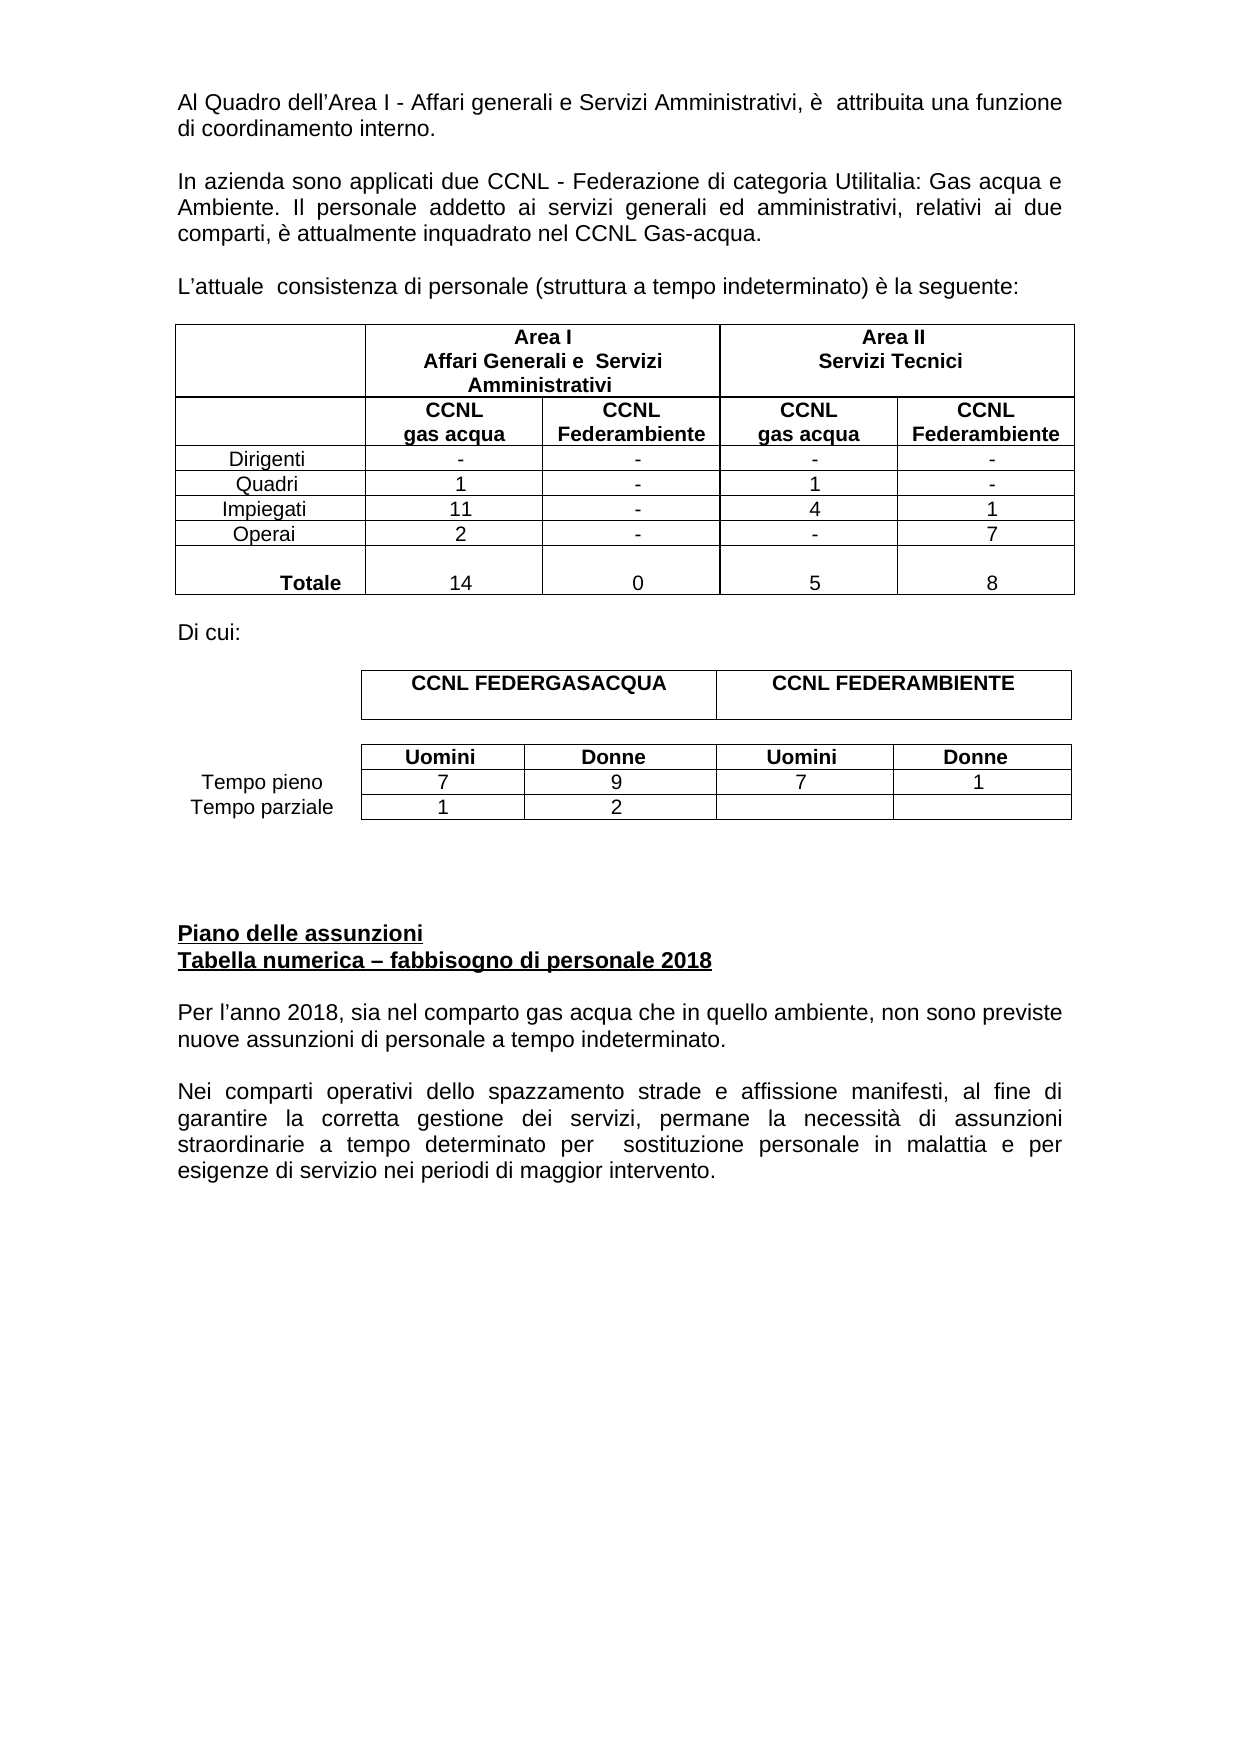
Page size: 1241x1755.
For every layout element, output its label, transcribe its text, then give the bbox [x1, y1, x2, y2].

table_cell CCNL Federambiente [543, 398, 719, 445]
table_header CCNL FEDERGASACQUA [362, 671, 716, 718]
table_header CCNL FEDERAMBIENTE [717, 671, 1071, 718]
table_cell CCNL Federambiente [898, 398, 1074, 445]
text Al Quadro dell’Area I - Affari generali e Servizi Amministrativi, è attribuita una funzione di coordinamento interno. [177, 89, 1063, 141]
table_cell Quadri [176, 471, 365, 495]
table_cell 0 [543, 546, 719, 594]
table_cell Tempo parziale [170, 794, 361, 818]
table_cell 1 [721, 471, 897, 495]
table_cell - [898, 446, 1074, 470]
table_cell 1 [366, 471, 542, 495]
table_cell - [721, 521, 897, 545]
table_header [170, 744, 361, 768]
table_header Uomini [717, 745, 893, 768]
table_cell 7 [717, 770, 893, 793]
table_cell - [543, 496, 719, 520]
table_cell 7 [362, 770, 524, 793]
table_cell CCNL gas acqua [366, 398, 542, 445]
table_cell - [721, 446, 897, 470]
table_cell 7 [898, 521, 1074, 545]
text L’attuale consistenza di personale (struttura a tempo indeterminato) è la seguente: [177, 273, 1063, 299]
table_cell - [543, 471, 719, 495]
text Piano delle assunzioni [177, 920, 974, 947]
table_cell [176, 398, 365, 445]
table_cell 11 [366, 496, 542, 520]
table_cell 14 [366, 546, 542, 594]
text Per l’anno 2018, sia nel comparto gas acqua che in quello ambiente, non sono previste nuove assunzioni di personale a tempo indeterminato. [177, 999, 1063, 1052]
table_header Uomini [362, 745, 524, 768]
table_cell 9 [525, 770, 716, 793]
table_cell 1 [898, 496, 1074, 520]
table_cell [894, 795, 1071, 818]
text Di cui: [177, 619, 974, 646]
table_cell [717, 795, 893, 818]
table_cell Impiegati [176, 496, 365, 520]
table_cell Totale [176, 546, 365, 594]
table_header Donne [525, 745, 716, 768]
text In azienda sono applicati due CCNL - Federazione di categoria Utilitalia: Gas acqua e Ambiente. Il personale addetto ai servizi generali ed amministrativi, relativi ai due comparti, è attualmente inquadrato nel CCNL Gas-acqua. [177, 168, 1063, 247]
table_cell - [366, 446, 542, 470]
table_header Donne [894, 745, 1071, 768]
table_cell - [898, 471, 1074, 495]
table_header Area II Servizi Tecnici [721, 325, 1074, 396]
table_header Area I Affari Generali e Servizi Amministrativi [366, 325, 719, 396]
table_cell 4 [721, 496, 897, 520]
table_cell 1 [362, 795, 524, 818]
table_cell 2 [525, 795, 716, 818]
table_cell CCNL gas acqua [721, 398, 897, 445]
table_cell Tempo pieno [170, 769, 361, 793]
table_cell Operai [176, 521, 365, 545]
table_cell 8 [898, 546, 1074, 594]
table_header [176, 325, 365, 396]
text Nei comparti operativi dello spazzamento strade e affissione manifesti, al fine di garantire la corretta gestione dei servizi, permane la necessità di assunzioni straordinarie a tempo determinato per sostituzione personale in malattia e per esigenze di servizio nei periodi di maggior intervento. [177, 1078, 1063, 1184]
table_cell - [543, 446, 719, 470]
table_cell 2 [366, 521, 542, 545]
table_cell Dirigenti [176, 446, 365, 470]
table_cell 5 [721, 546, 897, 594]
table_cell 1 [894, 770, 1071, 793]
table_cell - [543, 521, 719, 545]
table_header [170, 670, 361, 718]
text Tabella numerica – fabbisogno di personale 2018 [177, 947, 974, 973]
